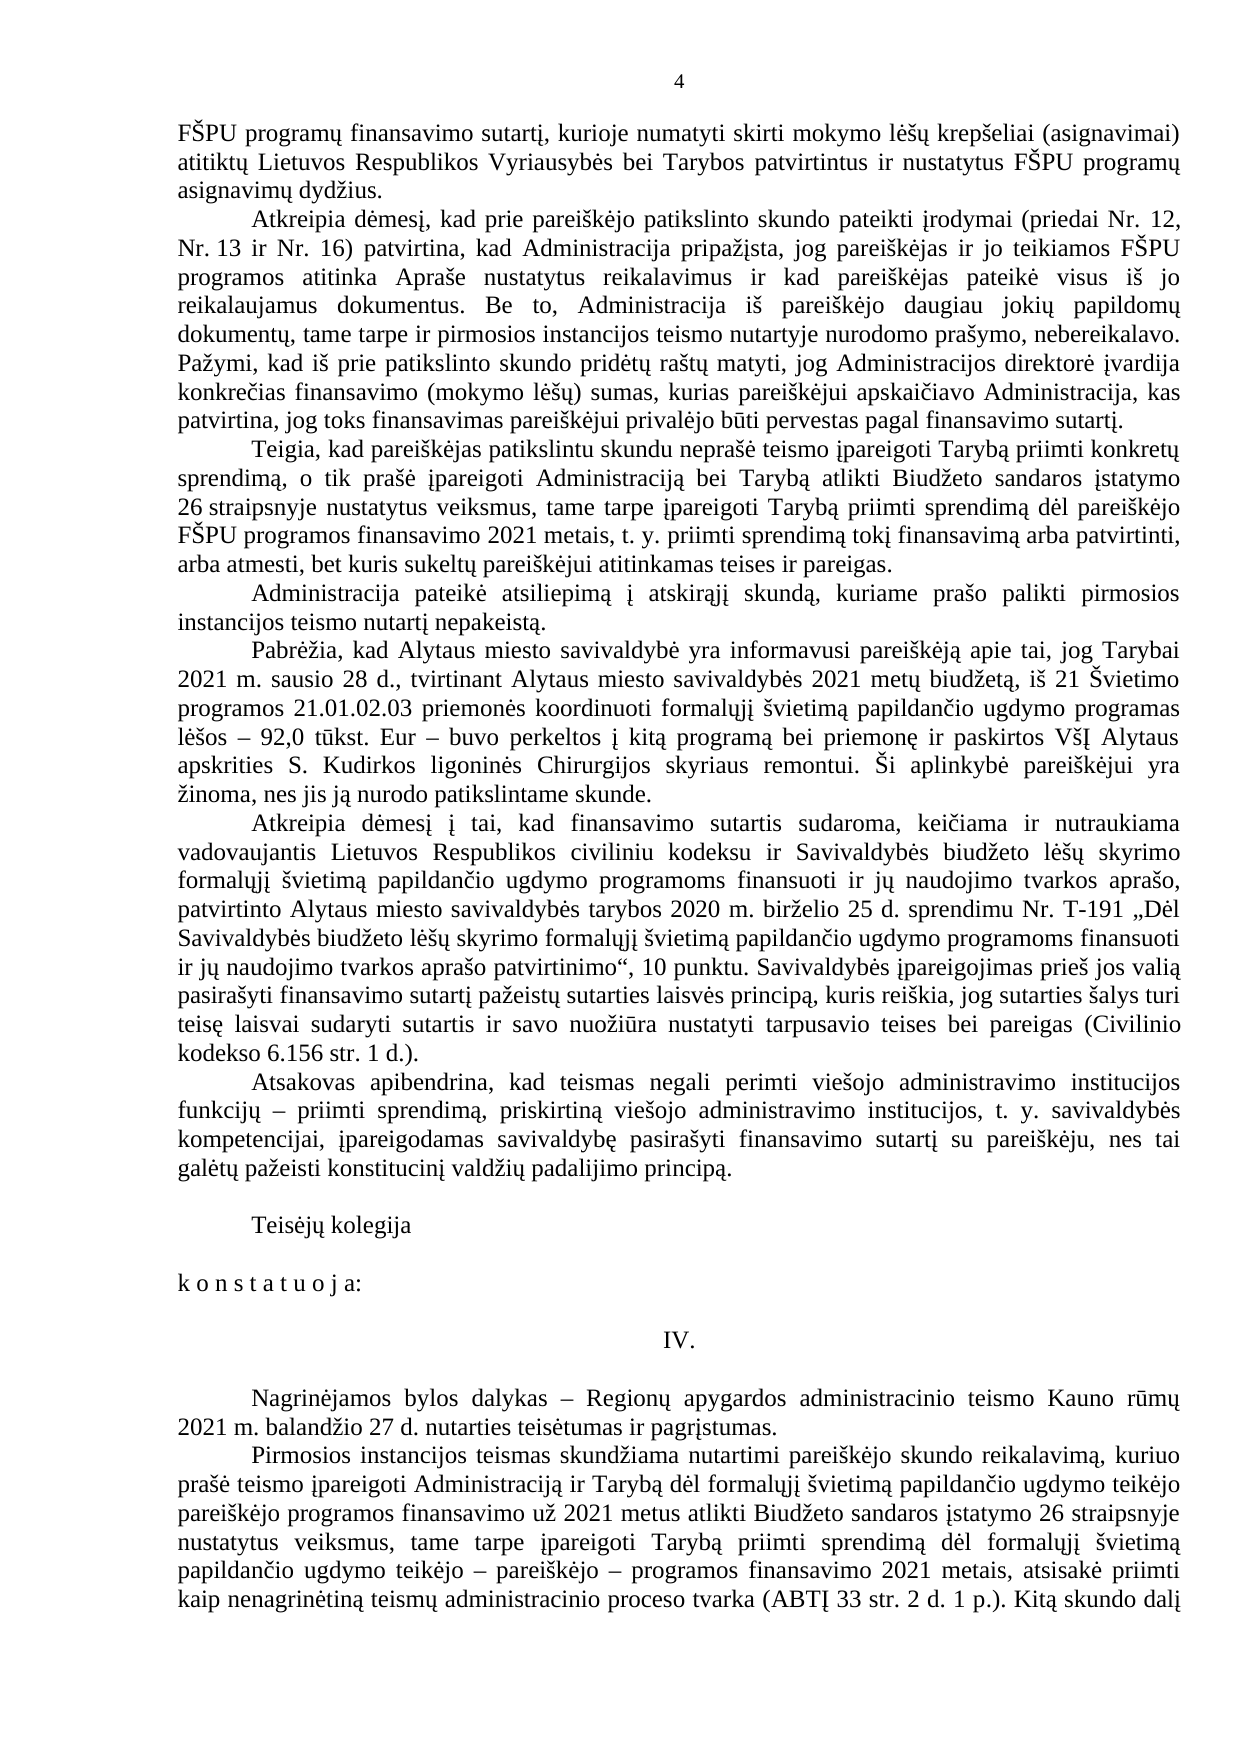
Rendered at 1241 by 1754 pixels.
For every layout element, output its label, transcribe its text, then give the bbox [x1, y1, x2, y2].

text Teigia, kad pareiškėjas patikslintu skundu neprašė teismo įpareigoti Tarybą priimti konkretų sprendimą, o tik prašė įpareigoti Administraciją bei Tarybą atlikti Biudžeto sandaros įstatymo 26 straipsnyje nustatytus veiksmus, tame tarpe įpareigoti Tarybą priimti sprendimą dėl pareiškėjo FŠPU programos finansavimo 2021 metais, t. y. priimti sprendimą tokį finansavimą arba patvirtinti, arba atmesti, bet kuris sukeltų pareiškėjui atitinkamas teises ir pareigas. [177, 434, 1181, 578]
text Nagrinėjamos bylos dalykas – Regionų apygardos administracinio teismo Kauno rūmų 2021 m. balandžio 27 d. nutarties teisėtumas ir pagrįstumas. [177, 1383, 1181, 1441]
text Pirmosios instancijos teismas skundžiama nutartimi pareiškėjo skundo reikalavimą, kuriuo prašė teismo įpareigoti Administraciją ir Tarybą dėl formalųjį švietimą papildančio ugdymo teikėjo pareiškėjo programos finansavimo už 2021 metus atlikti Biudžeto sandaros įstatymo 26 straipsnyje nustatytus veiksmus, tame tarpe įpareigoti Tarybą priimti sprendimą dėl formalųjį švietimą papildančio ugdymo teikėjo – pareiškėjo – programos finansavimo 2021 metais, atsisakė priimti kaip nenagrinėtiną teismų administracinio proceso tvarka (ABTĮ 33 str. 2 d. 1 p.). Kitą skundo dalį [177, 1441, 1181, 1613]
text k o n s t a t u o j a: [177, 1268, 1181, 1297]
text Atsakovas apibendrina, kad teismas negali perimti viešojo administravimo institucijos funkcijų – priimti sprendimą, priskirtiną viešojo administravimo institucijos, t. y. savivaldybės kompetencijai, įpareigodamas savivaldybę pasirašyti finansavimo sutartį su pareiškėju, nes tai galėtų pažeisti konstitucinį valdžių padalijimo principą. [177, 1067, 1181, 1182]
text IV. [177, 1326, 1181, 1354]
text Pabrėžia, kad Alytaus miesto savivaldybė yra informavusi pareiškėją apie tai, jog Tarybai 2021 m. sausio 28 d., tvirtinant Alytaus miesto savivaldybės 2021 metų biudžetą, iš 21 Švietimo programos 21.01.02.03 priemonės koordinuoti formalųjį švietimą papildančio ugdymo programas lėšos – 92,0 tūkst. Eur – buvo perkeltos į kitą programą bei priemonę ir paskirtos VšĮ Alytaus apskrities S. Kudirkos ligoninės Chirurgijos skyriaus remontui. Ši aplinkybė pareiškėjui yra žinoma, nes jis ją nurodo patikslintame skunde. [177, 636, 1181, 808]
text Administracija pateikė atsiliepimą į atskirąjį skundą, kuriame prašo palikti pirmosios instancijos teismo nutartį nepakeistą. [177, 578, 1181, 636]
text Atkreipia dėmesį, kad prie pareiškėjo patikslinto skundo pateikti įrodymai (priedai Nr. 12, Nr. 13 ir Nr. 16) patvirtina, kad Administracija pripažįsta, jog pareiškėjas ir jo teikiamos FŠPU programos atitinka Apraše nustatytus reikalavimus ir kad pareiškėjas pateikė visus iš jo reikalaujamus dokumentus. Be to, Administracija iš pareiškėjo daugiau jokių papildomų dokumentų, tame tarpe ir pirmosios instancijos teismo nutartyje nurodomo prašymo, nebereikalavo. Pažymi, kad iš prie patikslinto skundo pridėtų raštų matyti, jog Administracijos direktorė įvardija konkrečias finansavimo (mokymo lėšų) sumas, kurias pareiškėjui apskaičiavo Administracija, kas patvirtina, jog toks finansavimas pareiškėjui privalėjo būti pervestas pagal finansavimo sutartį. [177, 204, 1181, 434]
text FŠPU programų finansavimo sutartį, kurioje numatyti skirti mokymo lėšų krepšeliai (asignavimai) atitiktų Lietuvos Respublikos Vyriausybės bei Tarybos patvirtintus ir nustatytus FŠPU programų asignavimų dydžius. [177, 118, 1181, 204]
text Atkreipia dėmesį į tai, kad finansavimo sutartis sudaroma, keičiama ir nutraukiama vadovaujantis Lietuvos Respublikos civiliniu kodeksu ir Savivaldybės biudžeto lėšų skyrimo formalųjį švietimą papildančio ugdymo programoms finansuoti ir jų naudojimo tvarkos aprašo, patvirtinto Alytaus miesto savivaldybės tarybos 2020 m. birželio 25 d. sprendimu Nr. T-191 „Dėl Savivaldybės biudžeto lėšų skyrimo formalųjį švietimą papildančio ugdymo programoms finansuoti ir jų naudojimo tvarkos aprašo patvirtinimo“, 10 punktu. Savivaldybės įpareigojimas prieš jos valią pasirašyti finansavimo sutartį pažeistų sutarties laisvės principą, kuris reiškia, jog sutarties šalys turi teisę laisvai sudaryti sutartis ir savo nuožiūra nustatyti tarpusavio teises bei pareigas (Civilinio kodekso 6.156 str. 1 d.). [177, 808, 1181, 1067]
text Teisėjų kolegija [251, 1211, 1181, 1239]
